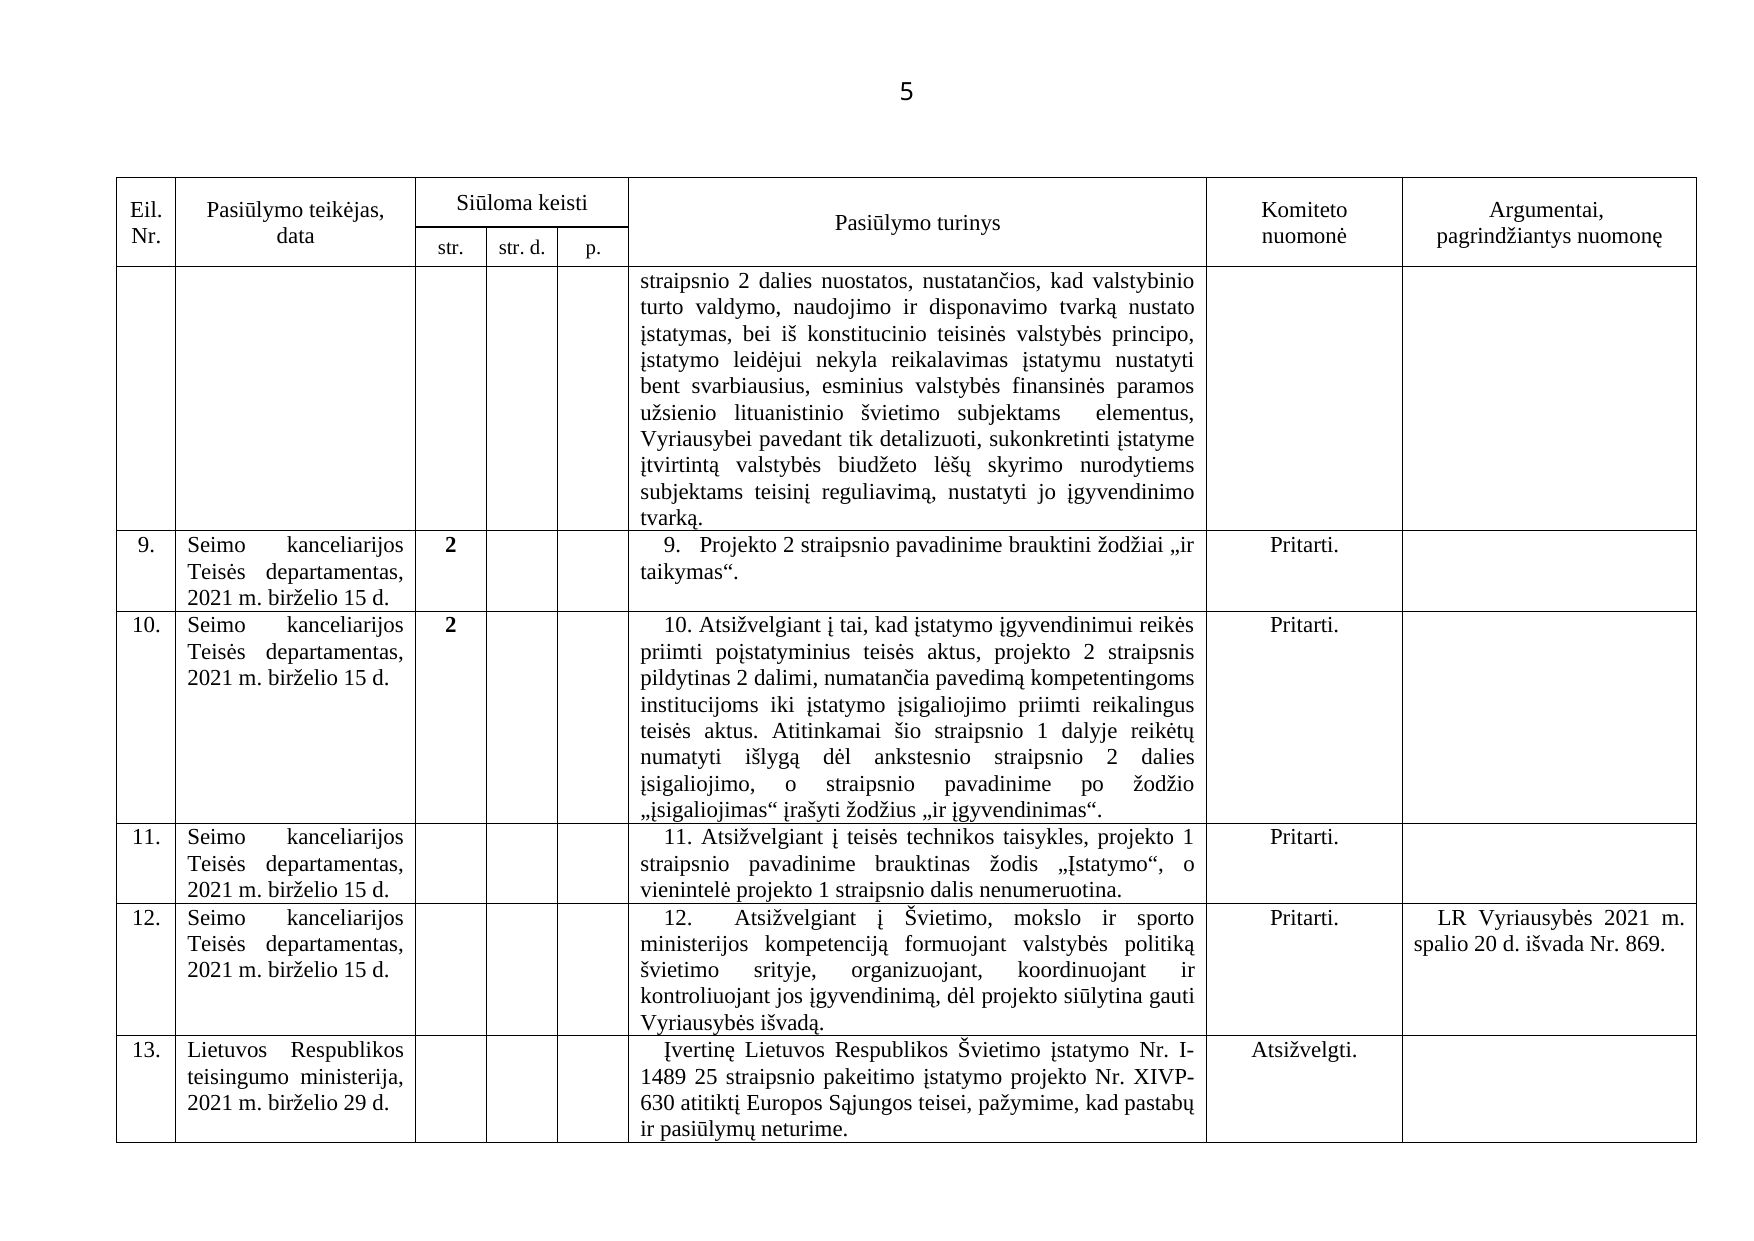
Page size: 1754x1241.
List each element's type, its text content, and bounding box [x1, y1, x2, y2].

table_cell [117, 267, 175, 530]
table_cell 11. [117, 824, 175, 902]
table_cell Pritarti. [1207, 531, 1402, 611]
table_cell Pritarti. [1207, 824, 1402, 902]
table_header Siūloma keisti [416, 178, 628, 226]
table_cell 12. [117, 904, 175, 1035]
table_cell 12. Atsižvelgiant į Švietimo, mokslo ir sporto ministerijos kompetenciją formuojant valstybės politiką švietimo srityje, organizuojant, koordinuojant ir kontroliuojant jos įgyvendinimą, dėl projekto siūlytina gauti Vyriausybės išvadą. [629, 904, 1206, 1035]
table_cell [487, 612, 557, 822]
table_cell Įvertinę Lietuvos Respublikos Švietimo įstatymo Nr. I-1489 25 straipsnio pakeitimo įstatymo projekto Nr. XIVP-630 atitiktį Europos Sąjungos teisei, pažymime, kad pastabų ir pasiūlymų neturime. [629, 1036, 1206, 1142]
table_cell str. [416, 228, 486, 266]
table_cell [487, 267, 557, 530]
table_cell [487, 824, 557, 902]
table_cell 9. [117, 531, 175, 611]
table_header Argumentai, pagrindžiantys nuomonę [1403, 178, 1696, 266]
table_cell [1207, 267, 1402, 530]
table_cell [416, 824, 486, 902]
table_cell [487, 531, 557, 611]
table_cell p. [558, 228, 628, 266]
table_cell [1403, 531, 1696, 611]
table_cell Pritarti. [1207, 904, 1402, 1035]
table_cell [1403, 1036, 1696, 1142]
table_header Pasiūlymo turinys [629, 178, 1206, 266]
table_header Komiteto nuomonė [1207, 178, 1402, 266]
table_cell str. d. [487, 228, 557, 266]
table_cell 10. [117, 612, 175, 822]
table_cell 2 [416, 612, 486, 822]
table_header Eil. Nr. [117, 178, 175, 266]
table_cell Atsižvelgti. [1207, 1036, 1402, 1142]
table_cell 10. Atsižvelgiant į tai, kad įstatymo įgyvendinimui reikės priimti poįstatyminius teisės aktus, projekto 2 straipsnis pildytinas 2 dalimi, numatančia pavedimą kompetentingoms institucijoms iki įstatymo įsigaliojimo priimti reikalingus teisės aktus. Atitinkamai šio straipsnio 1 dalyje reikėtų numatyti išlygą dėl ankstesnio straipsnio 2 dalies įsigaliojimo, o straipsnio pavadinime po žodžio „įsigaliojimas“ įrašyti žodžius „ir įgyvendinimas“. [629, 612, 1206, 822]
table_cell [416, 1036, 486, 1142]
table_cell 9. Projekto 2 straipsnio pavadinime brauktini žodžiai „ir taikymas“. [629, 531, 1206, 611]
table_cell straipsnio 2 dalies nuostatos, nustatančios, kad valstybinio turto valdymo, naudojimo ir disponavimo tvarką nustato įstatymas, bei iš konstitucinio teisinės valstybės principo, įstatymo leidėjui nekyla reikalavimas įstatymu nustatyti bent svarbiausius, esminius valstybės finansinės paramos užsienio lituanistinio švietimo subjektams elementus, Vyriausybei pavedant tik detalizuoti, sukonkretinti įstatyme įtvirtintą valstybės biudžeto lėšų skyrimo nurodytiems subjektams teisinį reguliavimą, nustatyti jo įgyvendinimo tvarką. [629, 267, 1206, 530]
table_cell Seimo kanceliarijos Teisės departamentas, 2021 m. birželio 15 d. [176, 904, 415, 1035]
table_cell [1403, 612, 1696, 822]
table_cell [558, 824, 628, 902]
table_cell 11. Atsižvelgiant į teisės technikos taisykles, projekto 1 straipsnio pavadinime brauktinas žodis „Įstatymo“, o vienintelė projekto 1 straipsnio dalis nenumeruotina. [629, 824, 1206, 902]
table_cell [1403, 267, 1696, 530]
table_cell [416, 904, 486, 1035]
table_cell [176, 267, 415, 530]
table_cell [487, 1036, 557, 1142]
table_cell [558, 904, 628, 1035]
table_cell [416, 267, 486, 530]
table_header Pasiūlymo teikėjas, data [176, 178, 415, 266]
table_cell [558, 1036, 628, 1142]
table_cell Lietuvos Respublikos teisingumo ministerija, 2021 m. birželio 29 d. [176, 1036, 415, 1142]
table_cell Seimo kanceliarijos Teisės departamentas, 2021 m. birželio 15 d. [176, 824, 415, 902]
table_cell 2 [416, 531, 486, 611]
table_cell Seimo kanceliarijos Teisės departamentas, 2021 m. birželio 15 d. [176, 612, 415, 822]
table_cell [558, 612, 628, 822]
table_cell [487, 904, 557, 1035]
table_cell 13. [117, 1036, 175, 1142]
table_cell LR Vyriausybės 2021 m. spalio 20 d. išvada Nr. 869. [1403, 904, 1696, 1035]
table_cell Pritarti. [1207, 612, 1402, 822]
table_cell [558, 531, 628, 611]
table_cell [1403, 824, 1696, 902]
table_cell Seimo kanceliarijos Teisės departamentas, 2021 m. birželio 15 d. [176, 531, 415, 611]
table_cell [558, 267, 628, 530]
